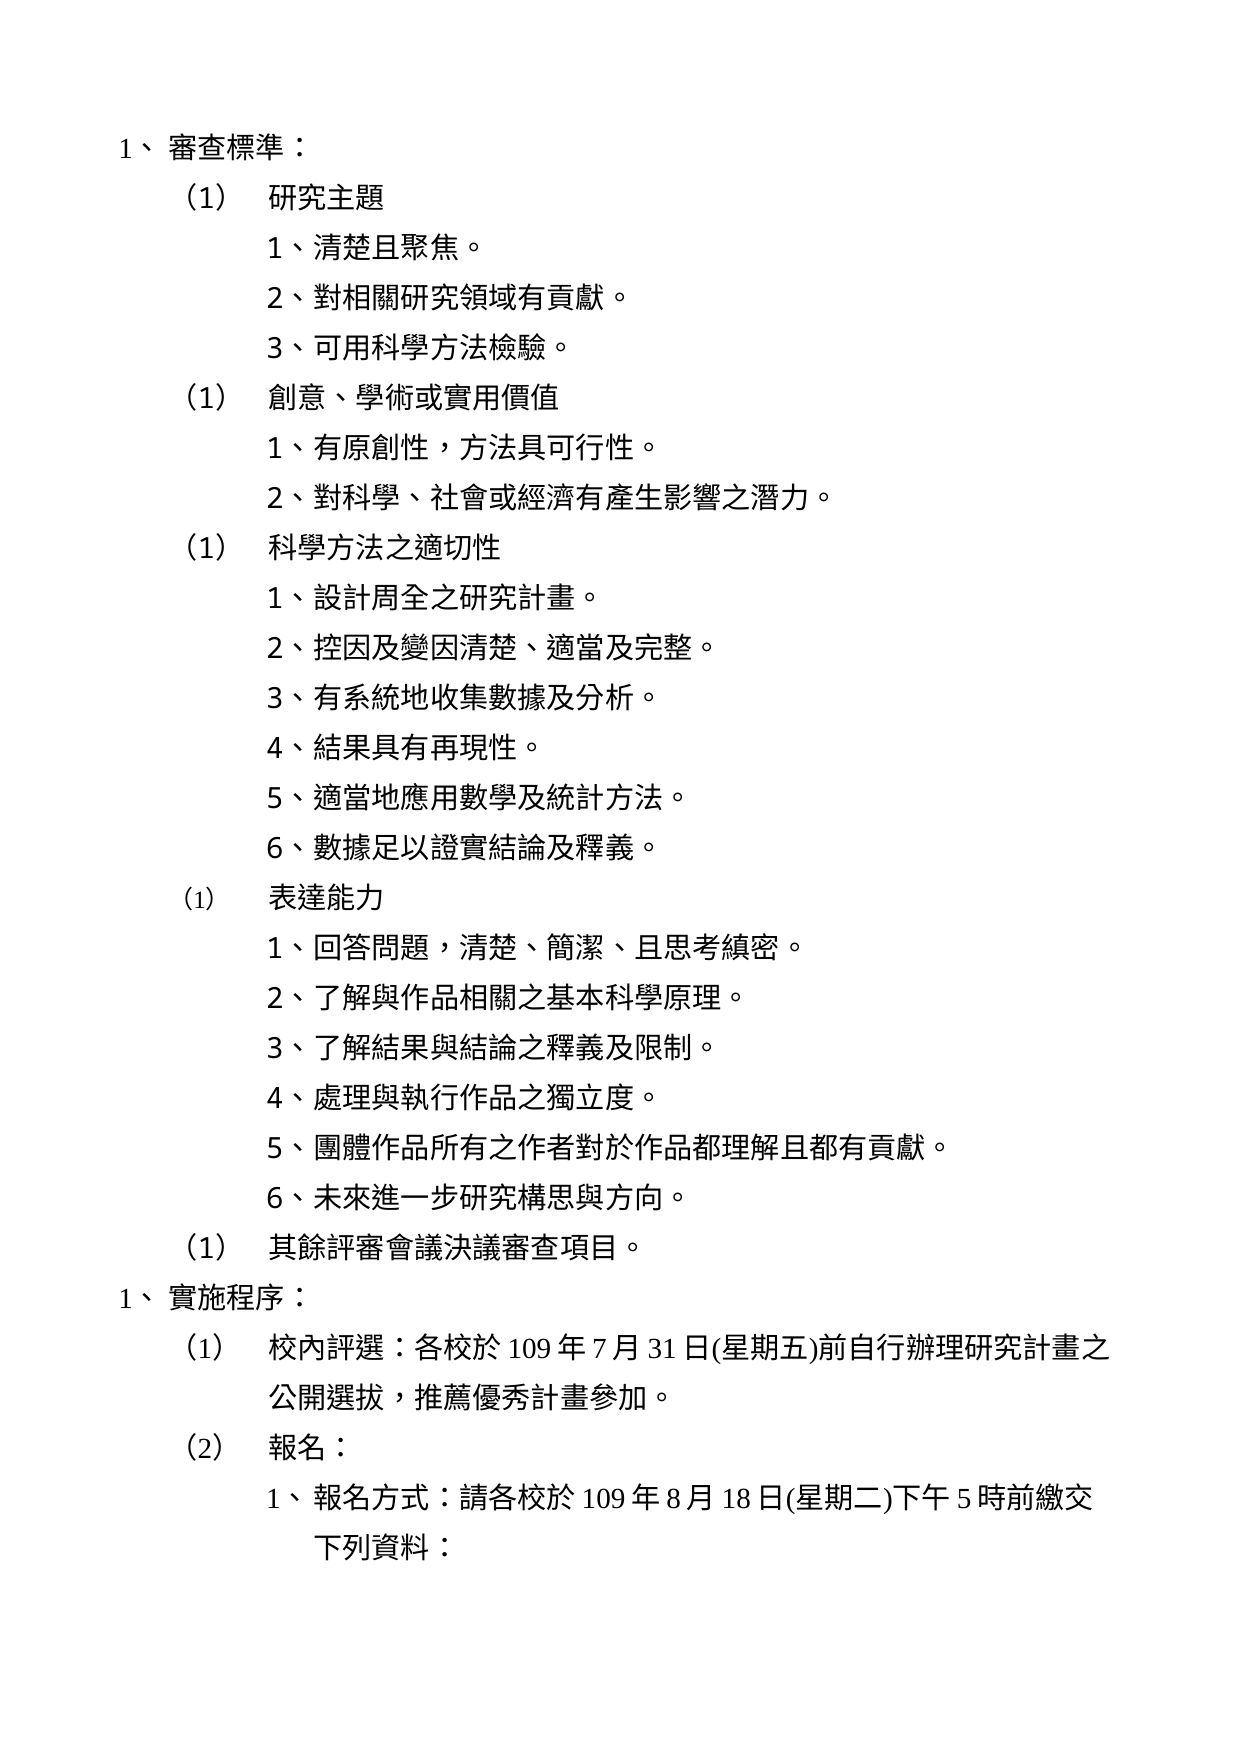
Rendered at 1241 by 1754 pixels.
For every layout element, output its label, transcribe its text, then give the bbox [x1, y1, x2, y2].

list 有系統地收集數據及分析。 [266, 668, 1122, 718]
list 科學方法之適切性 [168, 518, 1122, 568]
list 表達能力 [168, 868, 1122, 918]
list 對科學、社會或經濟有產生影響之潛力。 [266, 468, 1122, 518]
list 未來進一步研究構思與方向。 [266, 1168, 1122, 1218]
list 清楚且聚焦。 [266, 218, 1122, 268]
list 有原創性，方法具可行性。 [266, 418, 1122, 468]
list 團體作品所有之作者對於作品都理解且都有貢獻。 [266, 1118, 1122, 1168]
list 適當地應用數學及統計方法。 [266, 768, 1122, 818]
list 校內評選：各校於109年7月31日(星期五)前自行辦理研究計畫之公開選拔，推薦優秀計畫參加。 [168, 1318, 1122, 1418]
list 控因及變因清楚、適當及完整。 [266, 618, 1122, 668]
list 結果具有再現性。 [266, 718, 1122, 768]
list 審查標準： [118, 118, 1122, 168]
list 回答問題，清楚、簡潔、且思考縝密。 [266, 918, 1122, 968]
list 對相關研究領域有貢獻。 [266, 268, 1122, 318]
list 了解結果與結論之釋義及限制。 [266, 1018, 1122, 1068]
list 實施程序： [118, 1268, 1122, 1318]
list 了解與作品相關之基本科學原理。 [266, 968, 1122, 1018]
list 數據足以證實結論及釋義。 [266, 818, 1122, 868]
list 報名方式：請各校於109年8月18日(星期二)下午5時前繳交下列資料： [266, 1468, 1122, 1568]
list 處理與執行作品之獨立度。 [266, 1068, 1122, 1118]
list 其餘評審會議決議審查項目。 [168, 1218, 1122, 1268]
list 設計周全之研究計畫。 [266, 568, 1122, 618]
list 研究主題 [168, 168, 1122, 218]
list 報名： [168, 1418, 1122, 1468]
list 創意、學術或實用價值 [168, 368, 1122, 418]
list 可用科學方法檢驗。 [266, 318, 1122, 368]
